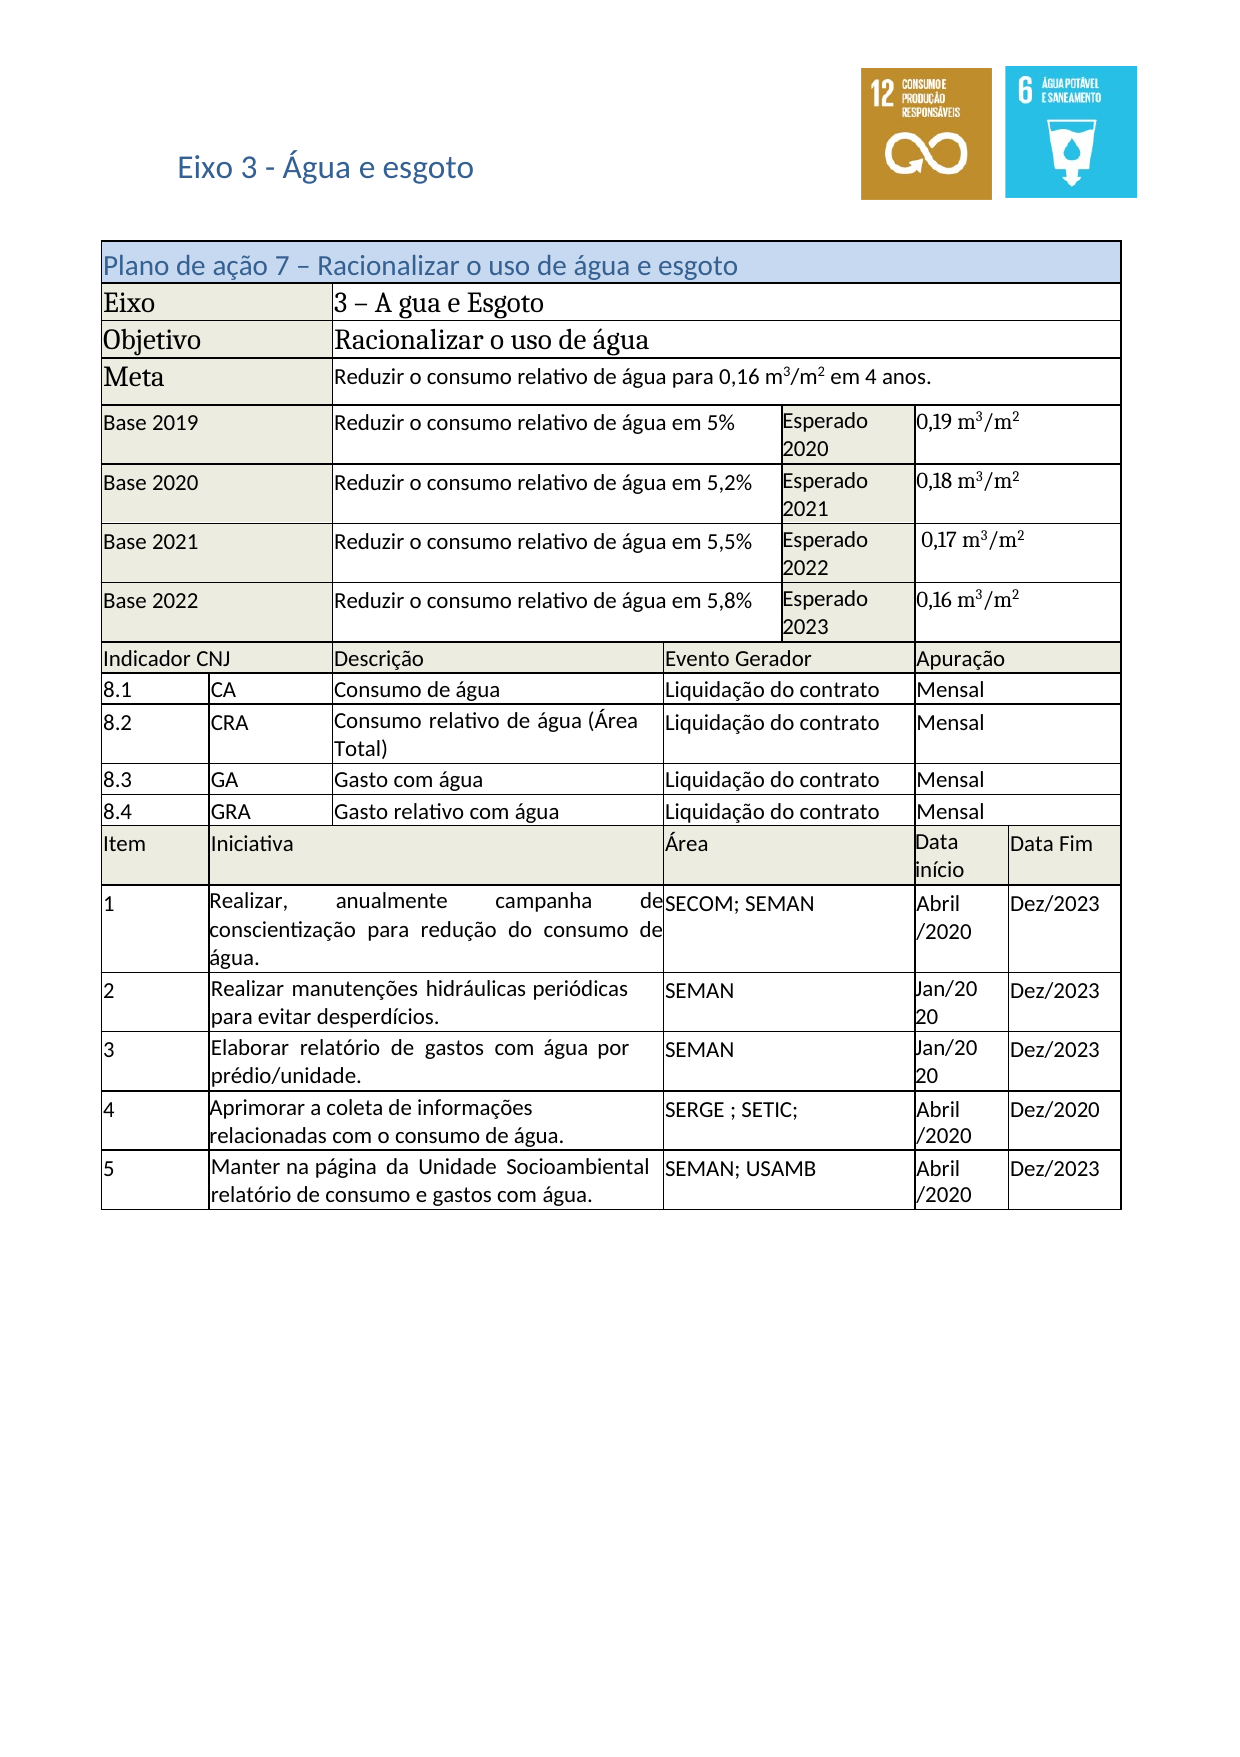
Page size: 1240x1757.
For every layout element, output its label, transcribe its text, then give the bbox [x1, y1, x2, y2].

table_cell 5 [102, 1151, 208, 1208]
table_cell Consumo de água [333, 674, 663, 703]
table_cell Evento Gerador [664, 643, 914, 672]
table_cell Base 2020 [102, 465, 332, 522]
table_cell CRA [210, 705, 332, 762]
table_cell Elaborar relatório de gastos com água por prédio/unidade. [210, 1032, 663, 1090]
table_cell Mensal [916, 674, 1120, 703]
table_cell 0,17 m3/m2 [916, 524, 1120, 582]
table_cell Abril /2020 [916, 886, 1008, 971]
table_cell Abril /2020 [916, 1151, 1008, 1208]
table_cell Indicador CNJ [102, 643, 332, 672]
table_cell Esperado 2022 [783, 524, 914, 582]
table_cell Realizar manutenções hidráulicas periódicas para evitar desperdícios. [210, 973, 663, 1031]
table_cell Data Fim [1009, 826, 1120, 884]
table_cell 8.3 [102, 764, 208, 794]
table_cell Esperado 2020 [783, 406, 914, 463]
table_cell Jan/20 20 [916, 1032, 1008, 1090]
table_cell Reduzir o consumo relativo de água para 0,16 m3/m2 em 4 anos. [333, 359, 1120, 404]
table_cell Jan/20 20 [916, 973, 1008, 1031]
table_cell Abril /2020 [916, 1092, 1008, 1149]
table_cell SEMAN; USAMB [664, 1151, 914, 1208]
table_cell GRA [210, 795, 332, 825]
table_cell 0,19 m3/m2 [916, 406, 1120, 463]
table_cell Dez/2023 [1009, 1032, 1120, 1090]
table_cell Liquidação do contrato [664, 795, 914, 825]
table_cell Reduzir o consumo relativo de água em 5,5% [333, 524, 781, 582]
table_cell Esperado 2023 [783, 583, 914, 641]
table_cell GA [210, 764, 332, 794]
table_cell Área [664, 826, 914, 884]
table_cell Mensal [916, 795, 1120, 825]
table_cell Meta [102, 359, 332, 404]
table_cell Reduzir o consumo relativo de água em 5% [333, 406, 781, 463]
table_cell Realizar, anualmente campanha de conscientização para redução do consumo de água. [210, 886, 663, 971]
table_cell SEMAN [664, 1032, 914, 1090]
table_cell Gasto com água [333, 764, 663, 794]
table_cell Liquidação do contrato [664, 705, 914, 762]
table_cell Eixo [102, 284, 332, 320]
table_cell 3 [102, 1032, 208, 1090]
table_cell Manter na página da Unidade Socioambiental relatório de consumo e gastos com água. [210, 1151, 663, 1208]
table_cell Dez/2023 [1009, 886, 1120, 971]
text [992, 146, 1005, 187]
table_header Plano de ação 7 – Racionalizar o uso de água e esgoto [102, 242, 1120, 282]
table_cell Esperado 2021 [783, 465, 914, 522]
table_cell Objetivo [102, 321, 332, 357]
table_cell Liquidação do contrato [664, 764, 914, 794]
table_cell Liquidação do contrato [664, 674, 914, 703]
table_cell Base 2019 [102, 406, 332, 463]
table_cell Racionalizar o uso de água [333, 321, 1120, 357]
table_cell Base 2022 [102, 583, 332, 641]
table_cell CA [210, 674, 332, 703]
table_cell 3 – A' gua e Esgoto [333, 284, 1120, 320]
table_cell 8.4 [102, 795, 208, 825]
text Eixo 3 - Água e esgoto [177, 146, 861, 187]
table_cell 8.1 [102, 674, 208, 703]
table_cell Aprimorar a coleta de informações relacionadas com o consumo de água. [210, 1092, 663, 1149]
table_cell Gasto relativo com água [333, 795, 663, 825]
table_cell SEMAN [664, 973, 914, 1031]
table_cell Consumo relativo de água (Área Total) [333, 705, 663, 762]
table_cell 0,16 m3/m2 [916, 583, 1120, 641]
table_cell Mensal [916, 705, 1120, 762]
text [1138, 146, 1239, 187]
table_cell Base 2021 [102, 524, 332, 582]
table_cell Dez/2023 [1009, 973, 1120, 1031]
table_cell SECOM; SEMAN [664, 886, 914, 971]
table_cell 8.2 [102, 705, 208, 762]
table_cell Data início [916, 826, 1008, 884]
table_cell Reduzir o consumo relativo de água em 5,8% [333, 583, 781, 641]
table_cell 0,18 m3/m2 [916, 465, 1120, 522]
table_cell 2 [102, 973, 208, 1031]
table_cell 4 [102, 1092, 208, 1149]
table_cell SERGE ; SETIC; [664, 1092, 914, 1149]
table_cell Apuração [916, 643, 1120, 672]
table_cell Dez/2023 [1009, 1151, 1120, 1208]
table_cell Item [102, 826, 208, 884]
table_cell Iniciativa [210, 826, 663, 884]
table_cell Mensal [916, 764, 1120, 794]
table_cell Dez/2020 [1009, 1092, 1120, 1149]
table_cell Reduzir o consumo relativo de água em 5,2% [333, 465, 781, 522]
table_cell Descrição [333, 643, 663, 672]
table_cell 1 [102, 886, 208, 971]
